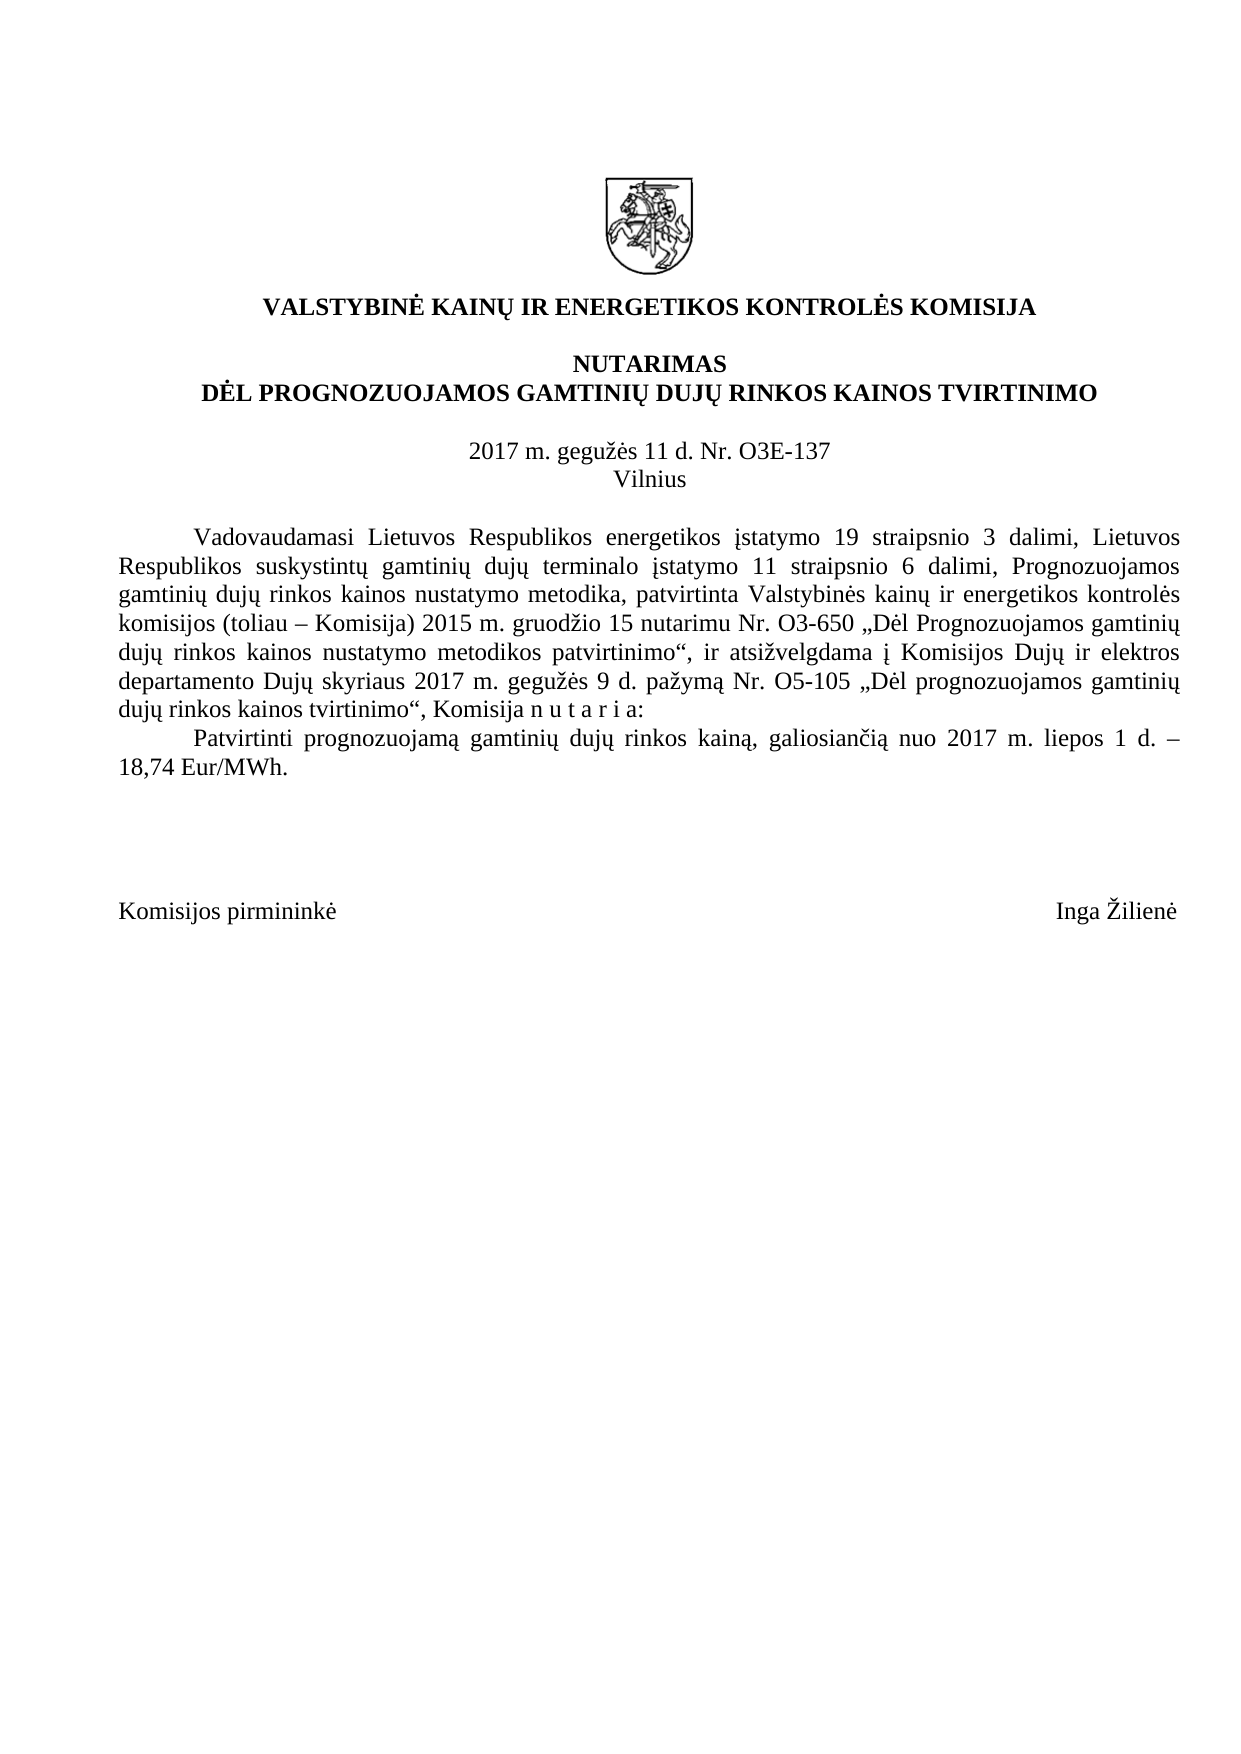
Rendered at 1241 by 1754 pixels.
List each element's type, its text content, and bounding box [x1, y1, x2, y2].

text NUTARIMAS [118, 349, 1181, 378]
text Dėl prognozuojamos gamtinių dujų rinkos kainos TVIRTINIMO [118, 378, 1181, 407]
text Vilnius [118, 464, 1181, 493]
text Komisijos pirmininkė Inga Žilienė [118, 896, 1181, 924]
text vALSTYBINĖ KAINŲ IR ENERGETIKOS KONTROLĖS KOMISIJA [118, 292, 1181, 321]
text Vadovaudamasi Lietuvos Respublikos energetikos įstatymo 19 straipsnio 3 dalimi, Lietuvos Respublikos suskystintų gamtinių dujų terminalo įstatymo 11 straipsnio 6 dalimi, Prognozuojamos gamtinių dujų rinkos kainos nustatymo metodika, patvirtinta Valstybinės kainų ir energetikos kontrolės komisijos (toliau – Komisija) 2015 m. gruodžio 15 nutarimu Nr. O3-650 „Dėl Prognozuojamos gamtinių dujų rinkos kainos nustatymo metodikos patvirtinimo“, ir atsižvelgdama į Komisijos Dujų ir elektros departamento Dujų skyriaus 2017 m. gegužės 9 d. pažymą Nr. O5-105 „Dėl prognozuojamos gamtinių dujų rinkos kainos tvirtinimo“, Komisija n u t a r i a: [118, 522, 1181, 723]
text Patvirtinti prognozuojamą gamtinių dujų rinkos kainą, galiosiančią nuo 2017 m. liepos 1 d. – 18,74 Eur/MWh. [118, 723, 1181, 781]
text 2017 m. gegužės 11 d. Nr. O3E-137 [118, 436, 1181, 464]
